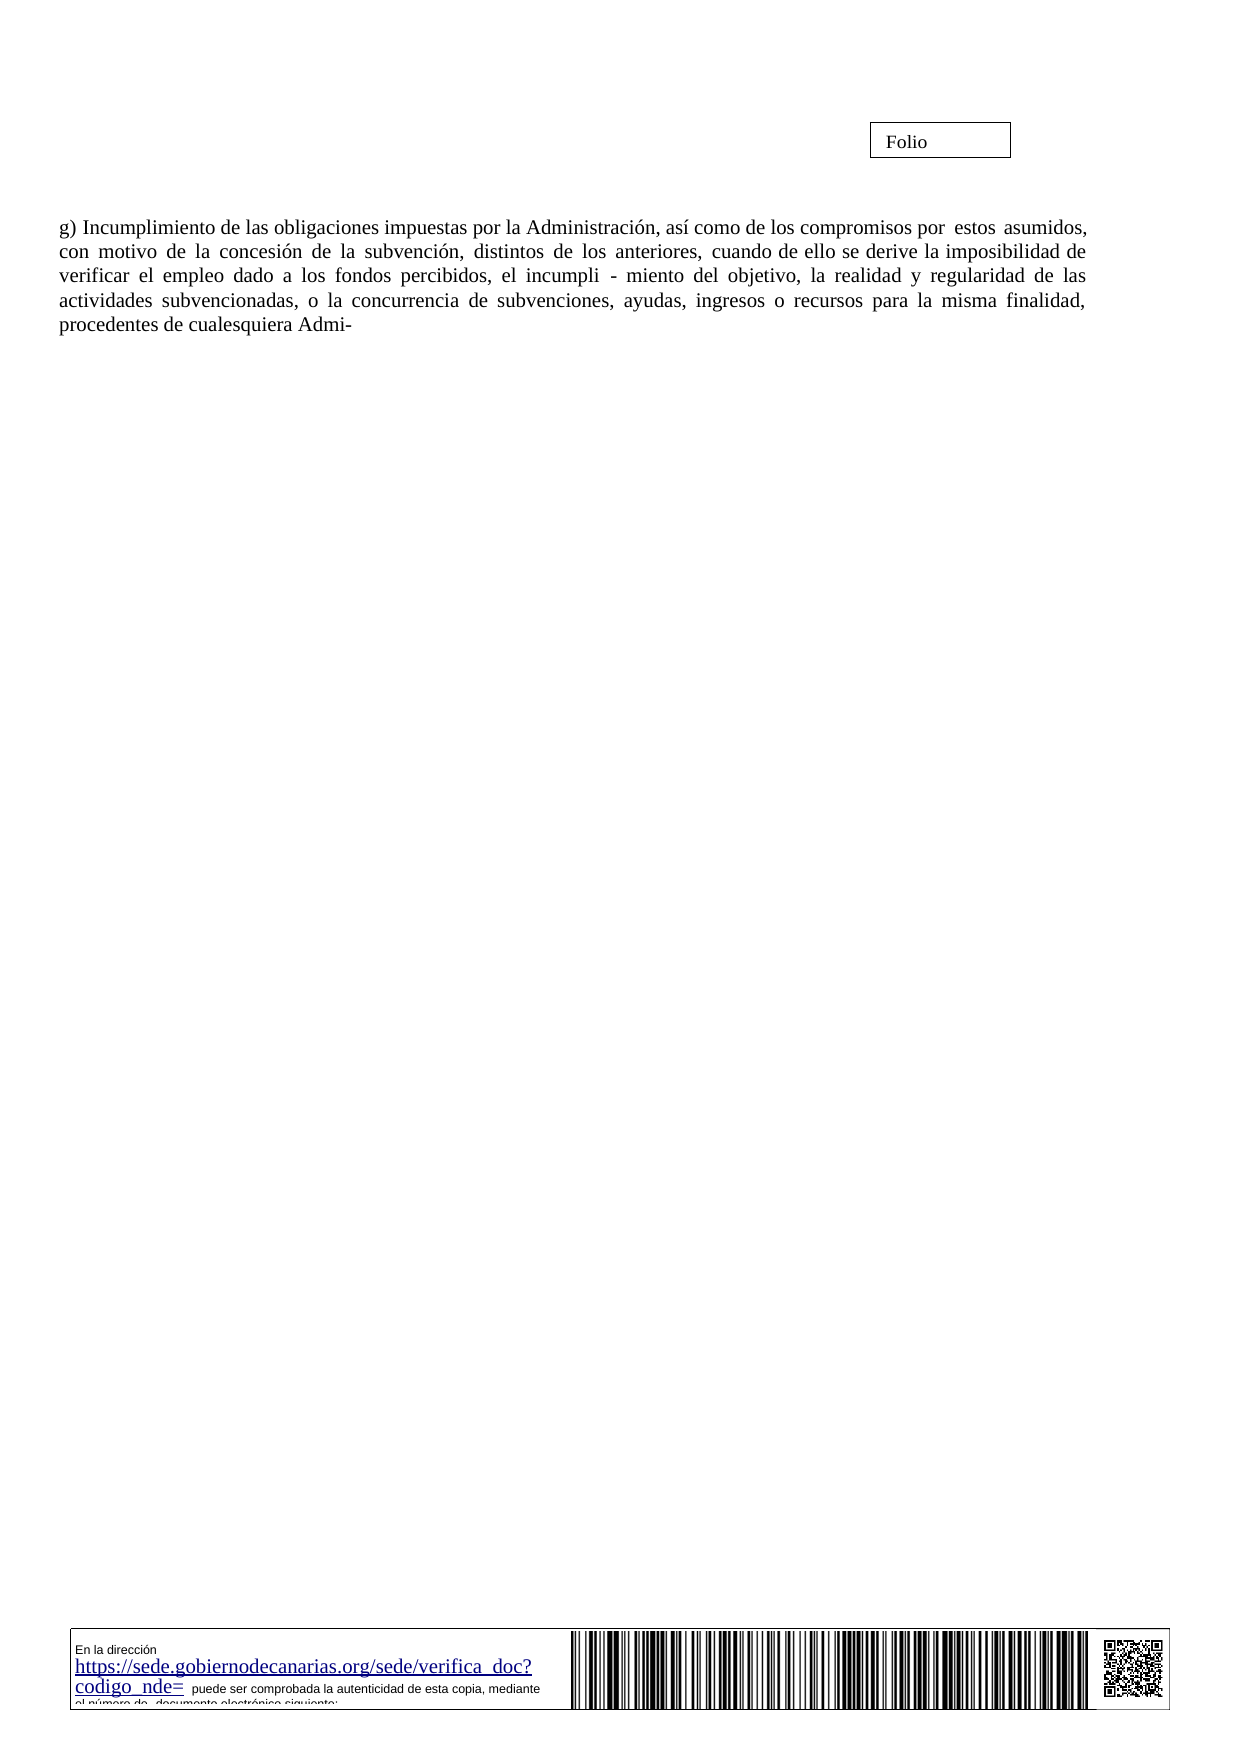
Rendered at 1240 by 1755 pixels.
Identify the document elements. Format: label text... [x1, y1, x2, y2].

list Incumplimiento de las obligaciones impuestas por la Administración, así como de los compromisos por estos asumidos, con motivo de la concesión de la subvención, distintos de los anteriores, cuando de ello se derive la imposibilidad de verificar el empleo dado a los fondos percibidos, el incumpli - miento del objetivo, la realidad y regularidad de las actividades subvencionadas, o la concurrencia de subvenciones, ayudas, ingresos o recursos para la misma finalidad, procedentes de cualesquiera Admi- [59, 215, 1088, 336]
